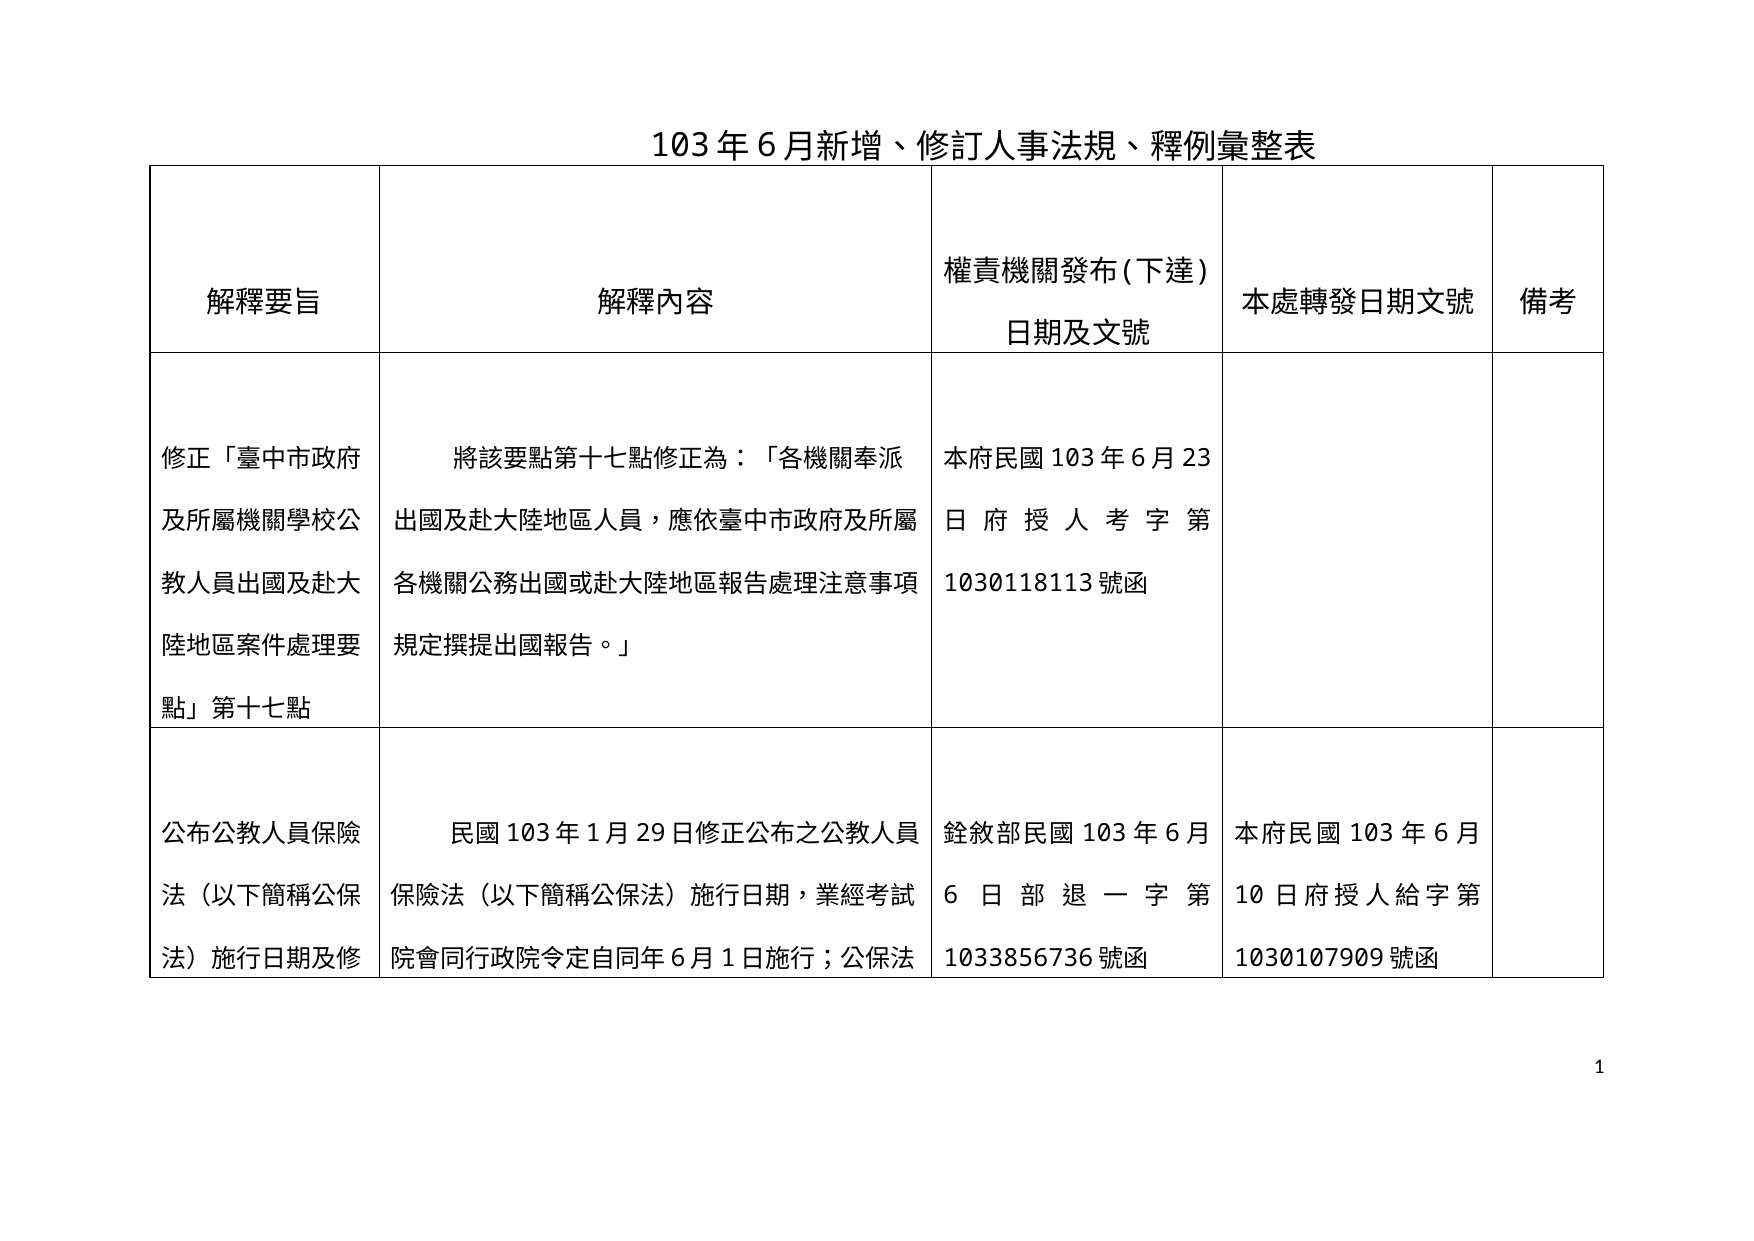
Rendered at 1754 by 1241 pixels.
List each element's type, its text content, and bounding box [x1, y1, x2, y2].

table_header 備考 [1493, 166, 1603, 352]
table_header 解釋要旨 [151, 166, 379, 352]
table_header 權責機關發布(下達)日期及文號 [932, 166, 1222, 352]
table_cell 本府民國103年6月10日府授人給字第1030107909號函 [1223, 728, 1492, 977]
table_cell 銓敘部民國103年6月6日部退一字第1033856736號函 [932, 728, 1222, 977]
table_header 本處轉發日期文號 [1223, 166, 1492, 352]
table_header 解釋內容 [380, 166, 931, 352]
table_cell [1223, 353, 1492, 727]
table_cell 將該要點第十七點修正為：「各機關奉派出國及赴大陸地區人員，應依臺中市政府及所屬各機關公務出國或赴大陸地區報告處理注意事項規定撰提出國報告。」 [380, 353, 931, 727]
table_cell 本府民國103年6月23日府授人考字第1030118113號函 [932, 353, 1222, 727]
text 103年6月新增、修訂人事法規、釋例彙整表 [150, 102, 1604, 164]
table_cell [1493, 353, 1603, 727]
table_cell 修正「臺中市政府及所屬機關學校公教人員出國及赴大陸地區案件處理要點」第十七點 [151, 353, 379, 727]
table_cell 民國103年1月29日修正公布之公教人員保險法（以下簡稱公保法）施行日期，業經考試院會同行政院令定自同年6月1日施行；公保法 [380, 728, 931, 977]
table_cell [1493, 728, 1603, 977]
table_cell 公布公教人員保險法（以下簡稱公保法）施行日期及修 [151, 728, 379, 977]
